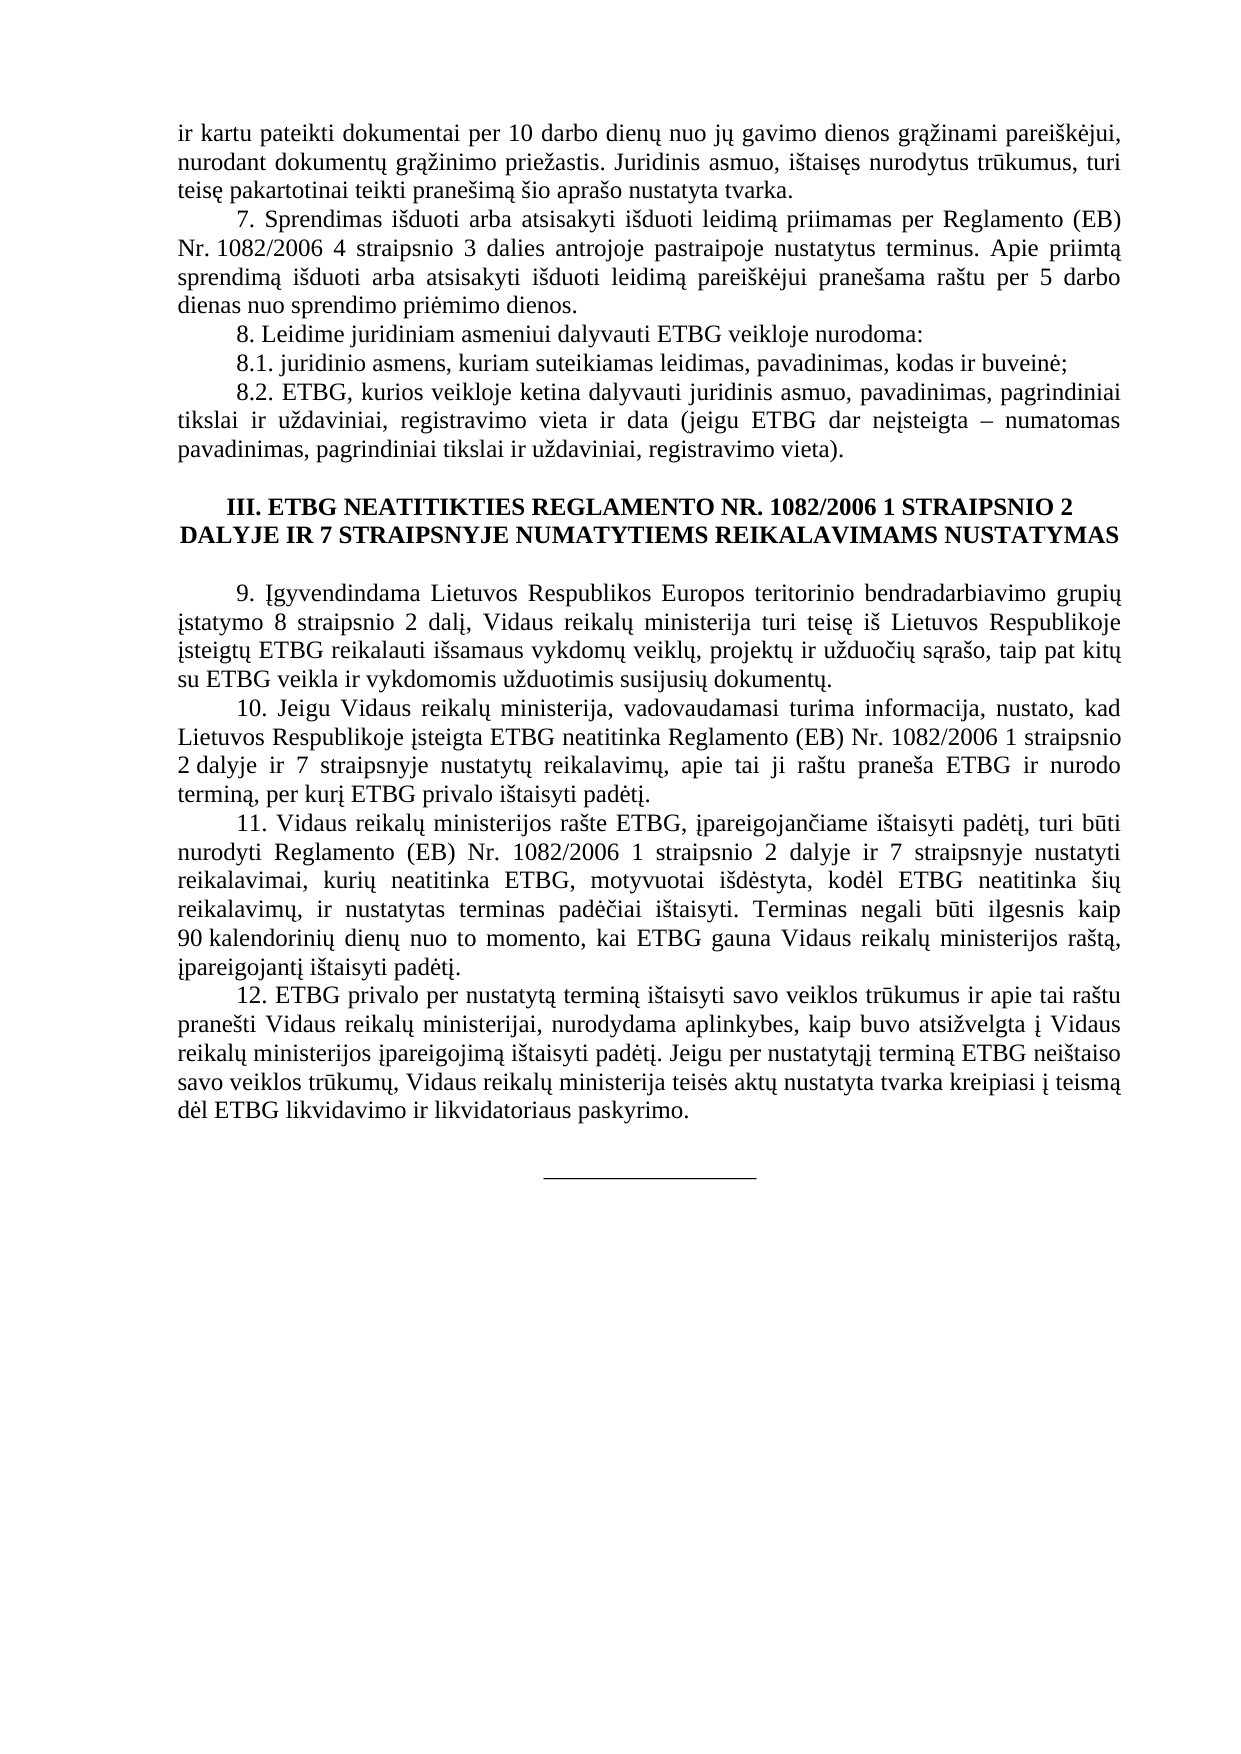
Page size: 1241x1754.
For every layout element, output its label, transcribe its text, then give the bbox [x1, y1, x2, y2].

text 11. Vidaus reikalų ministerijos rašte ETBG, įpareigojančiame ištaisyti padėtį, turi būti nurodyti Reglamento (EB) Nr. 1082/2006 1 straipsnio 2 dalyje ir 7 straipsnyje nustatyti reikalavimai, kurių neatitinka ETBG, motyvuotai išdėstyta, kodėl ETBG neatitinka šių reikalavimų, ir nustatytas terminas padėčiai ištaisyti. Terminas negali būti ilgesnis kaip 90 kalendorinių dienų nuo to momento, kai ETBG gauna Vidaus reikalų ministerijos raštą, įpareigojantį ištaisyti padėtį. [177, 808, 1122, 981]
text ir kartu pateikti dokumentai per 10 darbo dienų nuo jų gavimo dienos grąžinami pareiškėjui, nurodant dokumentų grąžinimo priežastis. Juridinis asmuo, ištaisęs nurodytus trūkumus, turi teisę pakartotinai teikti pranešimą šio aprašo nustatyta tvarka. [177, 118, 1122, 204]
text 7. Sprendimas išduoti arba atsisakyti išduoti leidimą priimamas per Reglamento (EB) Nr. 1082/2006 4 straipsnio 3 dalies antrojoje pastraipoje nustatytus terminus. Apie priimtą sprendimą išduoti arba atsisakyti išduoti leidimą pareiškėjui pranešama raštu per 5 darbo dienas nuo sprendimo priėmimo dienos. [177, 204, 1122, 319]
text 8.1. juridinio asmens, kuriam suteikiamas leidimas, pavadinimas, kodas ir buveinė; [177, 348, 1122, 377]
text 12. ETBG privalo per nustatytą terminą ištaisyti savo veiklos trūkumus ir apie tai raštu pranešti Vidaus reikalų ministerijai, nurodydama aplinkybes, kaip buvo atsižvelgta į Vidaus reikalų ministerijos įpareigojimą ištaisyti padėtį. Jeigu per nustatytąjį terminą ETBG neištaiso savo veiklos trūkumų, Vidaus reikalų ministerija teisės aktų nustatyta tvarka kreipiasi į teismą dėl ETBG likvidavimo ir likvidatoriaus paskyrimo. [177, 981, 1122, 1124]
text 10. Jeigu Vidaus reikalų ministerija, vadovaudamasi turima informacija, nustato, kad Lietuvos Respublikoje įsteigta ETBG neatitinka Reglamento (EB) Nr. 1082/2006 1 straipsnio 2 dalyje ir 7 straipsnyje nustatytų reikalavimų, apie tai ji raštu praneša ETBG ir nurodo terminą, per kurį ETBG privalo ištaisyti padėtį. [177, 693, 1122, 808]
text 8. Leidime juridiniam asmeniui dalyvauti ETBG veikloje nurodoma: [177, 319, 1122, 348]
text III. ETBG NEATITIKTIES REGLAMENTO NR. 1082/2006 1 STRAIPSNIO 2 DALYJE IR 7 STRAIPSNYJE NUMATYTIEMS REIKALAVIMAMS NUSTATYMAS [177, 492, 1122, 549]
text _________________ [177, 1153, 1122, 1182]
text 9. Įgyvendindama Lietuvos Respublikos Europos teritorinio bendradarbiavimo grupių įstatymo 8 straipsnio 2 dalį, Vidaus reikalų ministerija turi teisę iš Lietuvos Respublikoje įsteigtų ETBG reikalauti išsamaus vykdomų veiklų, projektų ir užduočių sąrašo, taip pat kitų su ETBG veikla ir vykdomomis užduotimis susijusių dokumentų. [177, 578, 1122, 693]
text 8.2. ETBG, kurios veikloje ketina dalyvauti juridinis asmuo, pavadinimas, pagrindiniai tikslai ir uždaviniai, registravimo vieta ir data (jeigu ETBG dar neįsteigta – numatomas pavadinimas, pagrindiniai tikslai ir uždaviniai, registravimo vieta). [177, 377, 1122, 463]
